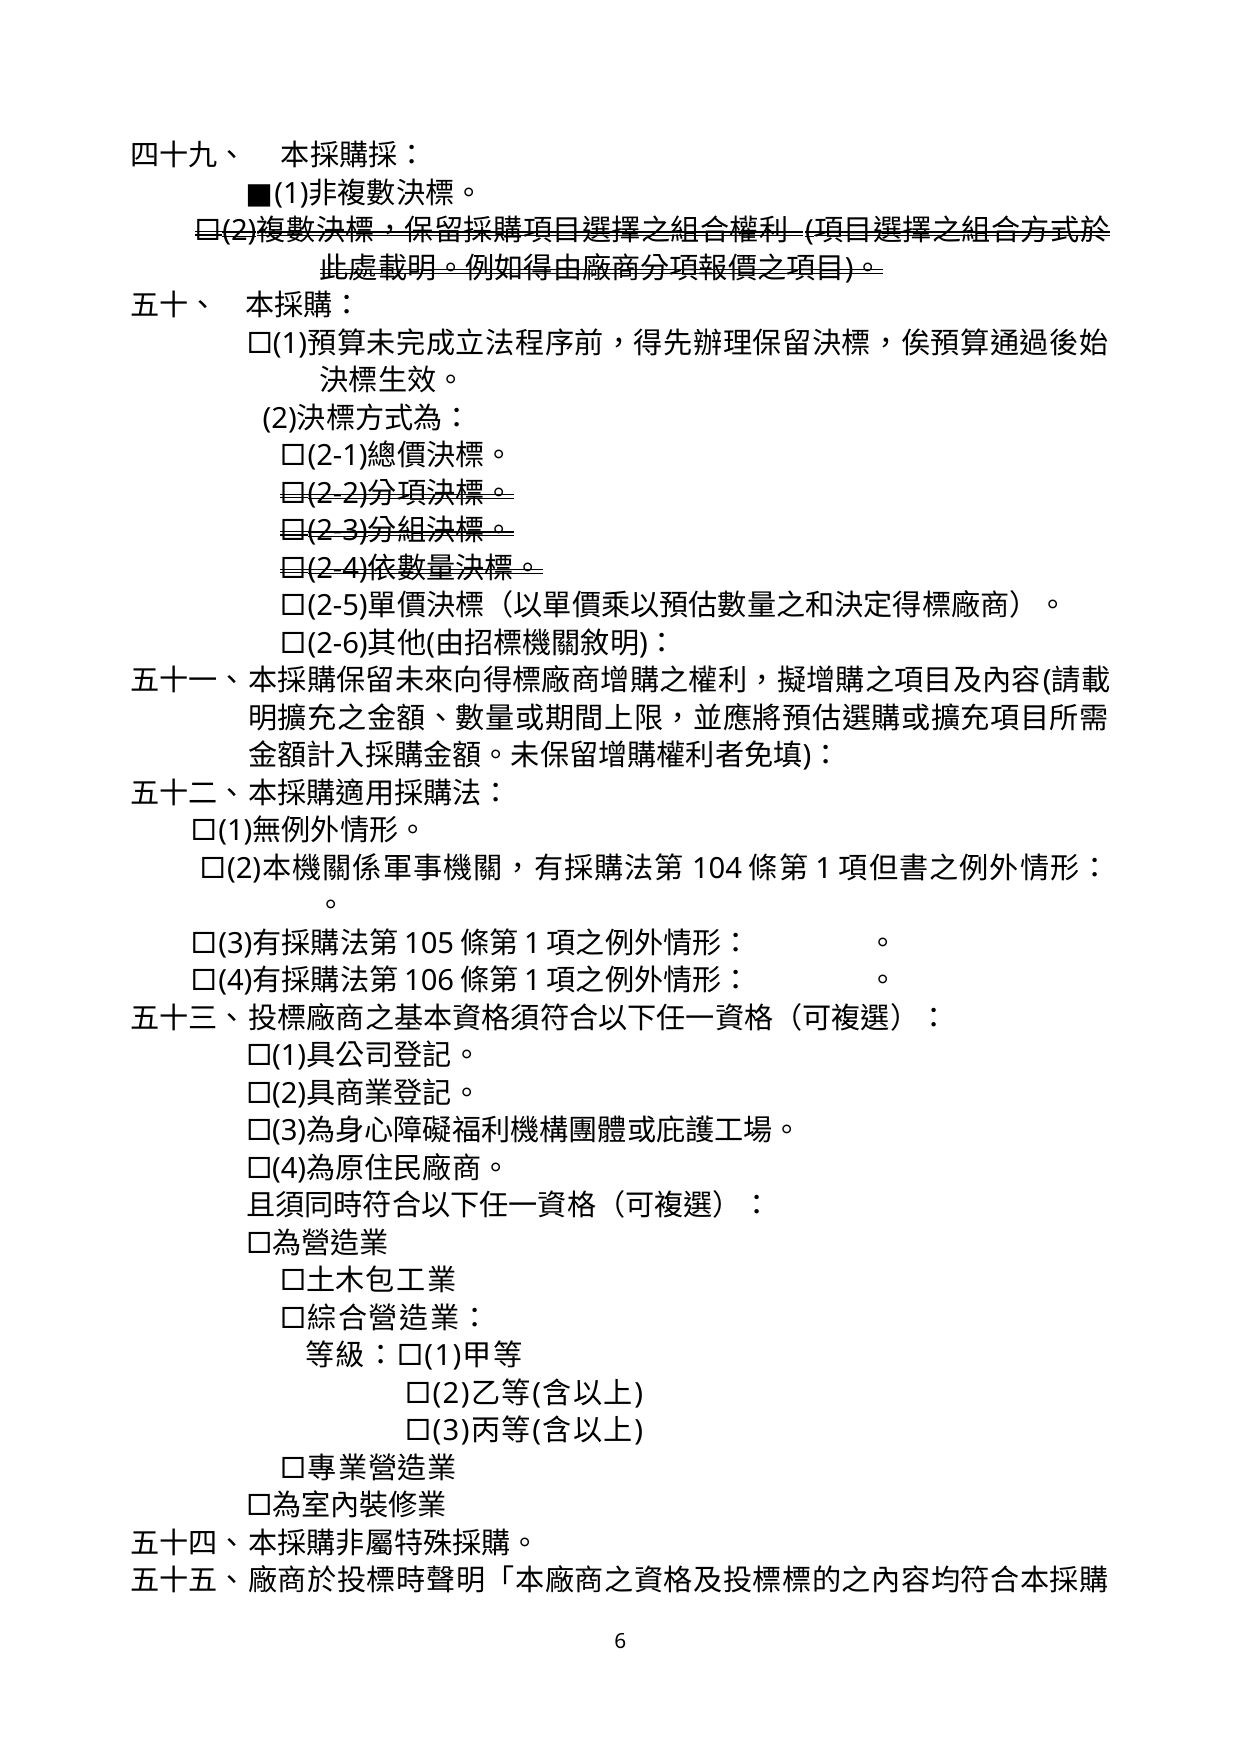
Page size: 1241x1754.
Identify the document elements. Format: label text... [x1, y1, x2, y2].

text (2-2)分項決標。 [280, 473, 1110, 511]
text (2-6)其他(由招標機關敘明)： [280, 623, 1110, 661]
text (1)具公司登記。 [246, 1036, 1110, 1073]
text ■(1)非複數決標。 [245, 173, 1110, 211]
text (2)複數決標，保留採購項目選擇之組合權利 (項目選擇之組合方式於此處載明。例如得由廠商分項報價之項目)。 [130, 211, 1110, 286]
text (2)乙等(含以上) [318, 1373, 1110, 1411]
text (2)本機關係軍事機關，有採購法第104條第1項但書之例外情形： 。 [130, 848, 1110, 923]
list 投標廠商之基本資格須符合以下任一資格（可複選）： [130, 998, 1110, 1036]
list 廠商於投標時聲明「本廠商之資格及投標標的之內容均符合本採購案招標公告及招標文件之規定」者，本機關於必要時得通知廠商限期提出相關文件供查驗，查驗結果如有不符，或係不實之文件者，依採購法第50條規定辦理。 [130, 1561, 1110, 1598]
text 且須同時符合以下任一資格（可複選）： [246, 1186, 1110, 1223]
text 綜合營造業： [280, 1298, 1110, 1336]
list 本採購適用採購法： [130, 773, 1110, 811]
list 本採購非屬特殊採購。 [130, 1523, 1110, 1561]
text (2-5)單價決標（以單價乘以預估數量之和決定得標廠商）。 [280, 586, 1110, 623]
text (2-4)依數量決標。 [280, 548, 1110, 586]
text 土木包工業 [280, 1261, 1110, 1298]
text (2-3)分組決標。 [280, 511, 1110, 548]
text (4)有採購法第106條第1項之例外情形： 。 [130, 961, 1110, 998]
text 為營造業 [246, 1223, 1110, 1261]
list 本採購： [130, 286, 1110, 323]
text (2-1)總價決標。 [280, 436, 1110, 473]
text (1)預算未完成立法程序前，得先辦理保留決標，俟預算通過後始決標生效。 [247, 323, 1110, 398]
text (2)具商業登記。 [246, 1073, 1110, 1111]
text 專業營造業 [280, 1448, 1110, 1486]
text 為室內裝修業 [246, 1486, 1110, 1523]
list 本採購保留未來向得標廠商增購之權利，擬增購之項目及內容(請載明擴充之金額、數量或期間上限，並應將預估選購或擴充項目所需金額計入採購金額。未保留增購權利者免填)： [130, 661, 1110, 773]
text (3)有採購法第105條第1項之例外情形： 。 [130, 923, 1110, 961]
text (3)為身心障礙福利機構團體或庇護工場。 [246, 1111, 1110, 1148]
text (1)無例外情形。 [130, 811, 1110, 848]
text 等級：(1)甲等 [305, 1336, 1110, 1373]
list 本採購採： [130, 136, 1110, 173]
text (4)為原住民廠商。 [246, 1148, 1110, 1186]
text (3)丙等(含以上) [318, 1411, 1110, 1448]
text (2)決標方式為： [197, 398, 1110, 436]
